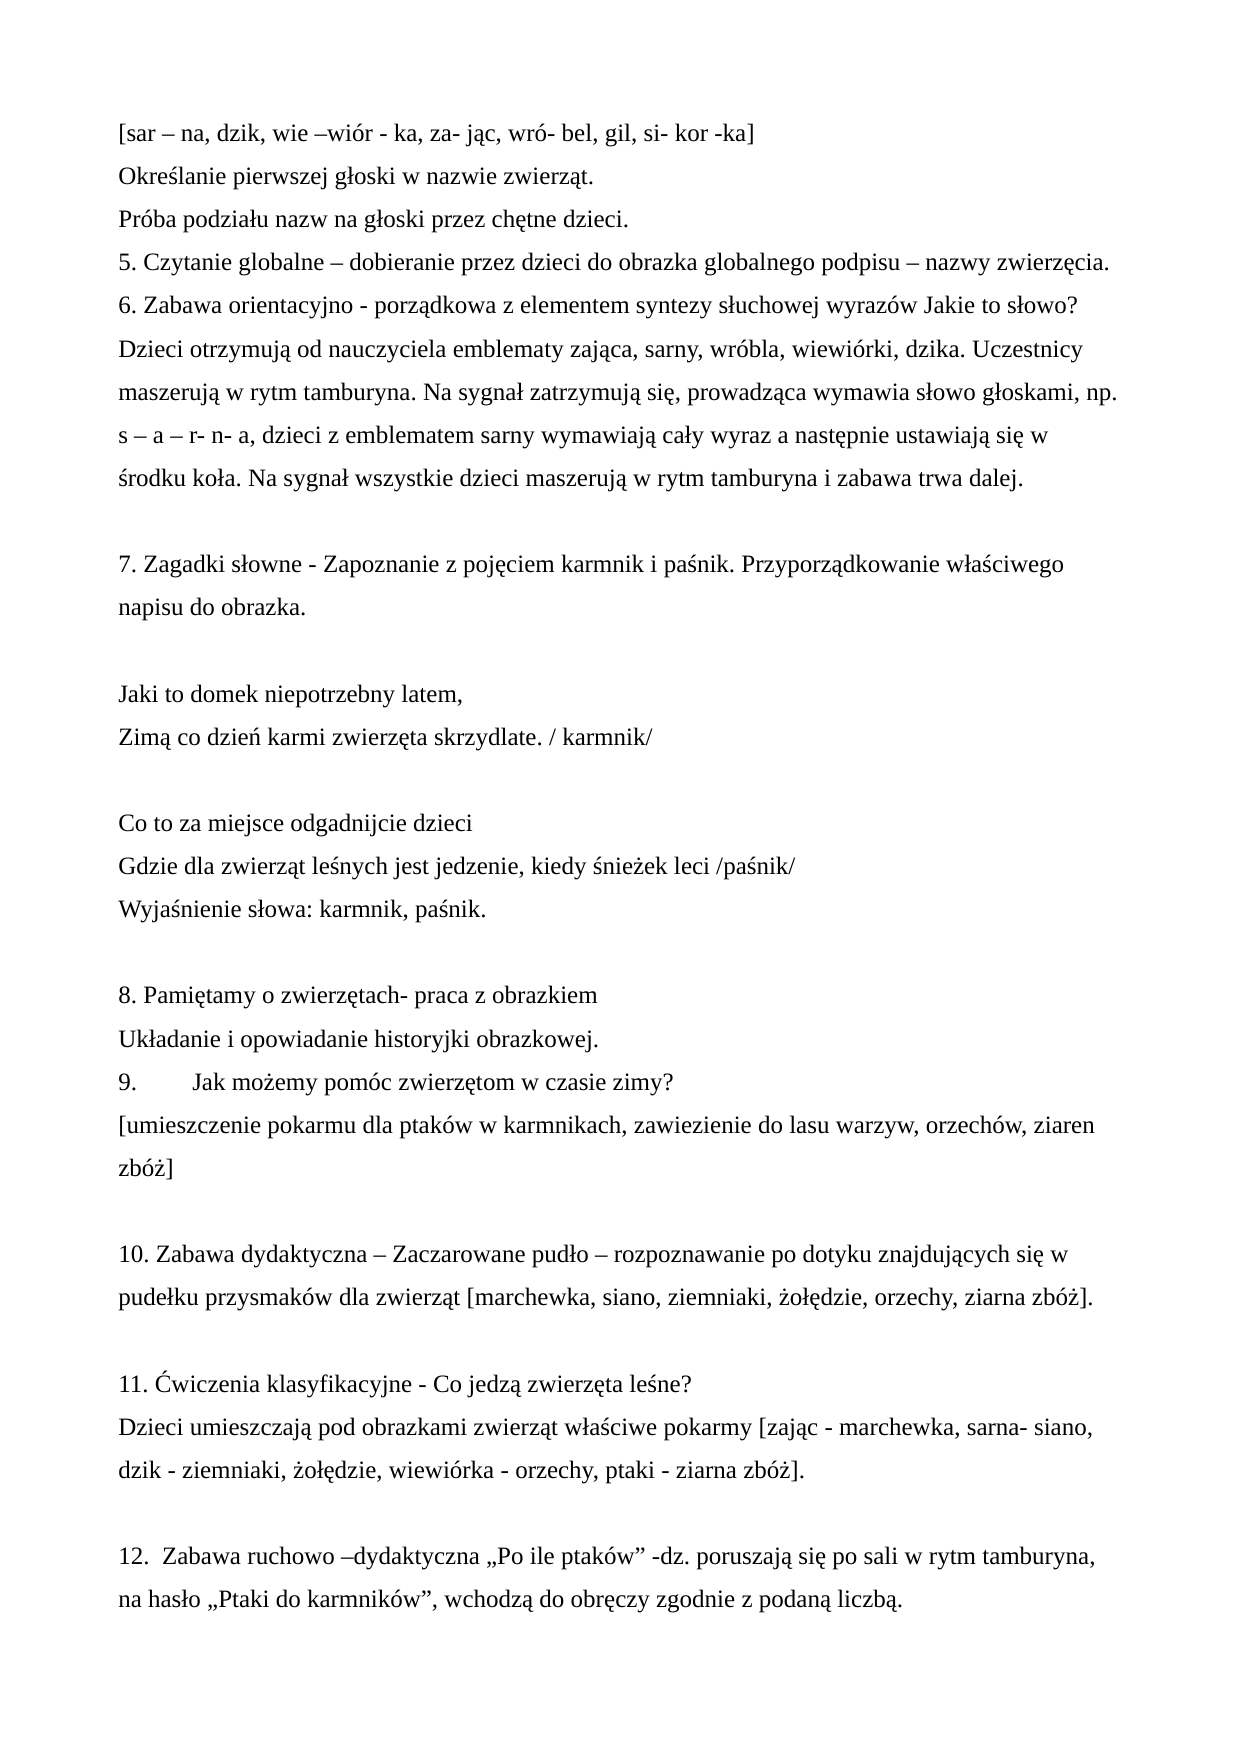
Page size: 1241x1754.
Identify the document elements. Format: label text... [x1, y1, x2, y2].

text [sar – na, dzik, wie –wiór - ka, za- jąc, wró- bel, gil, si- kor -ka] Określanie pierwszej głoski w nazwie zwierząt. Próba podziału nazw na głoski przez chętne dzieci. 5. Czytanie globalne – dobieranie przez dzieci do obrazka globalnego podpisu – nazwy zwierzęcia. 6. Zabawa orientacyjno - porządkowa z elementem syntezy słuchowej wyrazów Jakie to słowo? Dzieci otrzymują od nauczyciela emblematy zająca, sarny, wróbla, wiewiórki, dzika. Uczestnicy maszerują w rytm tamburyna. Na sygnał zatrzymują się, prowadząca wymawia słowo głoskami, np. s – a – r- n- a, dzieci z emblematem sarny wymawiają cały wyraz a następnie ustawiają się w środku koła. Na sygnał wszystkie dzieci maszerują w rytm tamburyna i zabawa trwa dalej. 7. Zagadki słowne - Zapoznanie z pojęciem karmnik i paśnik. Przyporządkowanie właściwego napisu do obrazka. Jaki to domek niepotrzebny latem, Zimą co dzień karmi zwierzęta skrzydlate. / karmnik/ Co to za miejsce odgadnijcie dzieci Gdzie dla zwierząt leśnych jest jedzenie, kiedy śnieżek leci /paśnik/ [118, 118, 1122, 880]
list Jak możemy pomóc zwierzętom w czasie zimy? [umieszczenie pokarmu dla ptaków w karmnikach, zawiezienie do lasu warzyw, orzechów, ziaren zbóż] 10. Zabawa dydaktyczna – Zaczarowane pudło – rozpoznawanie po dotyku znajdujących się w pudełku przysmaków dla zwierząt [marchewka, siano, ziemniaki, żołędzie, orzechy, ziarna zbóż]. 11. Ćwiczenia klasyfikacyjne - Co jedzą zwierzęta leśne? Dzieci umieszczają pod obrazkami zwierząt właściwe pokarmy [zając - marchewka, sarna- siano, dzik - ziemniaki, żołędzie, wiewiórka - orzechy, ptaki - ziarna zbóż]. 12. Zabawa ruchowo –dydaktyczna „Po ile ptaków” -dz. poruszają się po sali w rytm tamburyna, na hasło „Ptaki do karmników”, wchodzą do obręczy zgodnie z podaną liczbą. [118, 1067, 1122, 1613]
text Wyjaśnienie słowa: karmnik, paśnik. 8. Pamiętamy o zwierzętach- praca z obrazkiem Układanie i opowiadanie historyjki obrazkowej. [118, 894, 1122, 1052]
